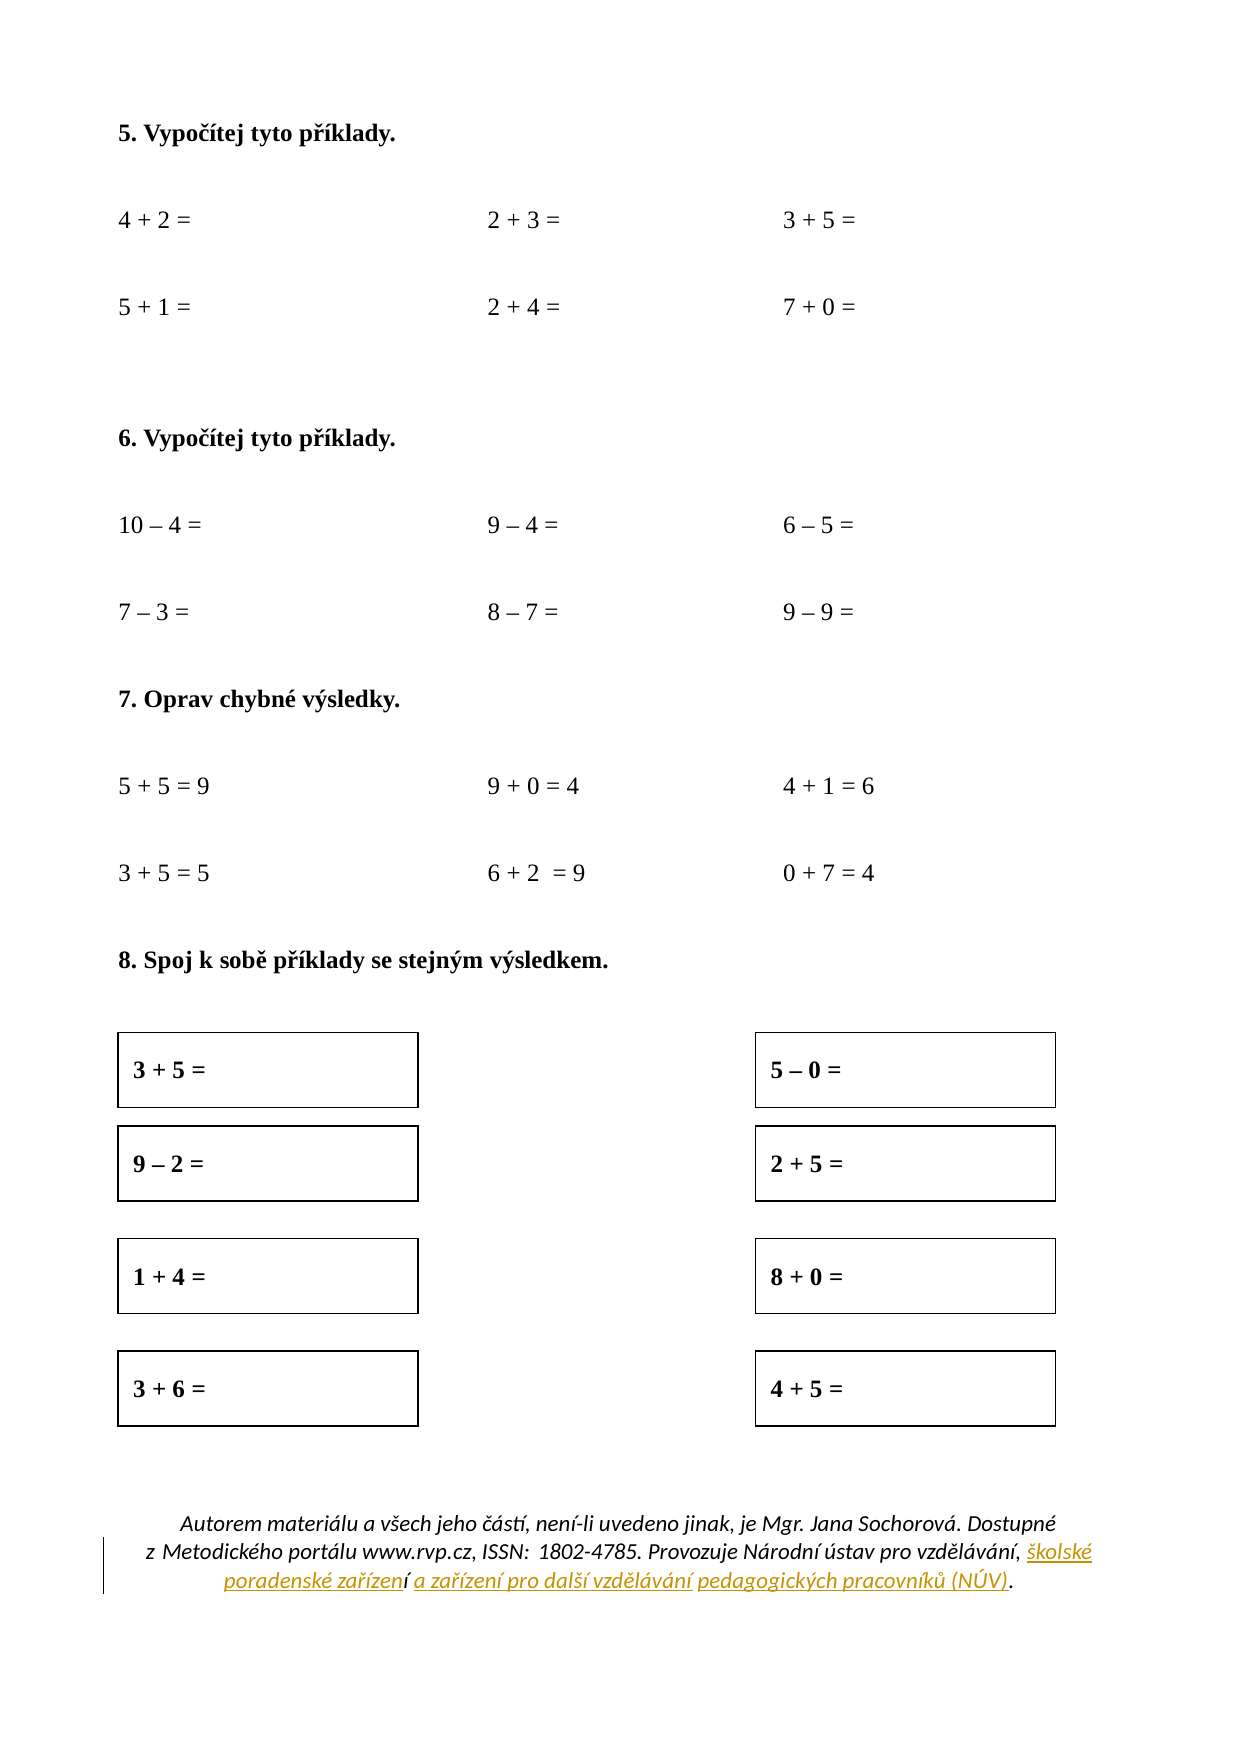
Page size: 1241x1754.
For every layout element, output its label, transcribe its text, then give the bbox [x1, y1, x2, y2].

text 7. Oprav chybné výsledky. [118, 684, 1122, 713]
text 5. Vypočítej tyto příklady. [118, 118, 1122, 147]
text 10 – 4 = 9 – 4 = 6 – 5 = [118, 510, 1122, 539]
text 5 + 5 = 9 9 + 0 = 4 4 + 1 = 6 [118, 771, 1122, 800]
text 7 – 3 = 8 – 7 = 9 – 9 = [118, 597, 1122, 626]
text 4 + 2 = 2 + 3 = 3 + 5 = [118, 205, 1122, 234]
text 5 + 1 = 2 + 4 = 7 + 0 = [118, 292, 1122, 321]
text 6. Vypočítej tyto příklady. [118, 423, 1122, 452]
text 8. Spoj k sobě příklady se stejným výsledkem. [118, 945, 1122, 974]
text 3 + 5 = 5 6 + 2 = 9 0 + 7 = 4 [118, 858, 1122, 887]
